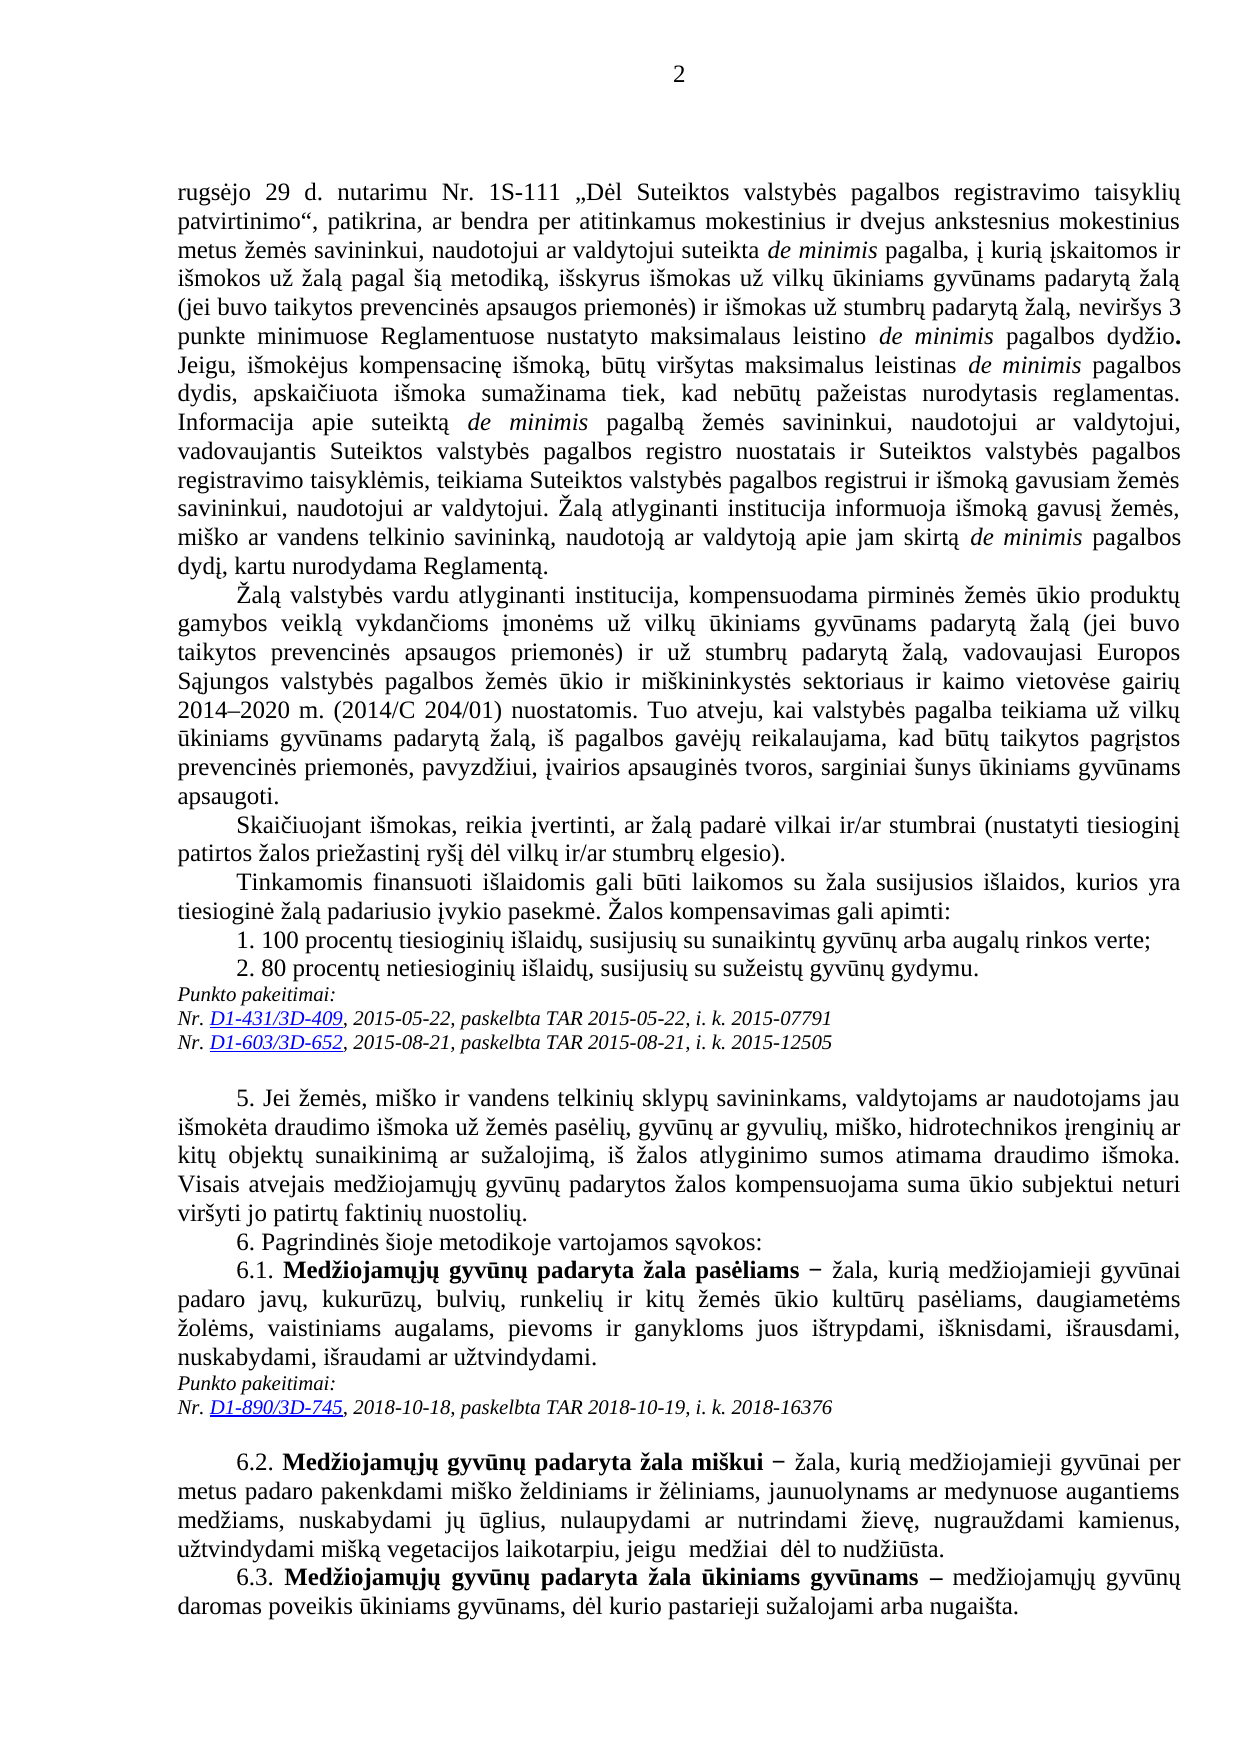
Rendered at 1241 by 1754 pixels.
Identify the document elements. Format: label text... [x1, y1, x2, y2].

text Tinkamomis finansuoti išlaidomis gali būti laikomos su žala susijusios išlaidos, kurios yra tiesioginė žalą padariusio įvykio pasekmė. Žalos kompensavimas gali apimti: [177, 867, 1181, 925]
text 2. 80 procentų netiesioginių išlaidų, susijusių su sužeistų gyvūnų gydymu. [177, 953, 1181, 982]
text Nr. D1-431/3D-409, 2015-05-22, paskelbta TAR 2015-05-22, i. k. 2015-07791 [177, 1006, 1181, 1030]
text Žalą valstybės vardu atlyginanti institucija, kompensuodama pirminės žemės ūkio produktų gamybos veiklą vykdančioms įmonėms už vilkų ūkiniams gyvūnams padarytą žalą (jei buvo taikytos prevencinės apsaugos priemonės) ir už stumbrų padarytą žalą, vadovaujasi Europos Sąjungos valstybės pagalbos žemės ūkio ir miškininkystės sektoriaus ir kaimo vietovėse gairių 2014–2020 m. (2014/C 204/01) nuostatomis. Tuo atveju, kai valstybės pagalba teikiama už vilkų ūkiniams gyvūnams padarytą žalą, iš pagalbos gavėjų reikalaujama, kad būtų taikytos pagrįstos prevencinės priemonės, pavyzdžiui, įvairios apsauginės tvoros, sarginiai šunys ūkiniams gyvūnams apsaugoti. [177, 580, 1181, 810]
text 1. 100 procentų tiesioginių išlaidų, susijusių su sunaikintų gyvūnų arba augalų rinkos verte; [177, 925, 1181, 953]
text 6.1. Medžiojamųjų gyvūnų padaryta žala pasėliams − žala, kurią medžiojamieji gyvūnai padaro javų, kukurūzų, bulvių, runkelių ir kitų žemės ūkio kultūrų pasėliams, daugiametėms žolėms, vaistiniams augalams, pievoms ir ganykloms juos ištrypdami, išknisdami, išrausdami, nuskabydami, išraudami ar užtvindydami. [177, 1256, 1181, 1371]
text rugsėjo 29 d. nutarimu Nr. 1S-111 „Dėl Suteiktos valstybės pagalbos registravimo taisyklių patvirtinimo“, patikrina, ar bendra per atitinkamus mokestinius ir dvejus ankstesnius mokestinius metus žemės savininkui, naudotojui ar valdytojui suteikta de minimis pagalba, į kurią įskaitomos ir išmokos už žalą pagal šią metodiką, išskyrus išmokas už vilkų ūkiniams gyvūnams padarytą žalą (jei buvo taikytos prevencinės apsaugos priemonės) ir išmokas už stumbrų padarytą žalą, neviršys 3 punkte minimuose Reglamentuose nustatyto maksimalaus leistino de minimis pagalbos dydžio. Jeigu, išmokėjus kompensacinę išmoką, būtų viršytas maksimalus leistinas de minimis pagalbos dydis, apskaičiuota išmoka sumažinama tiek, kad nebūtų pažeistas nurodytasis reglamentas. Informacija apie suteiktą de minimis pagalbą žemės savininkui, naudotojui ar valdytojui, vadovaujantis Suteiktos valstybės pagalbos registro nuostatais ir Suteiktos valstybės pagalbos registravimo taisyklėmis, teikiama Suteiktos valstybės pagalbos registrui ir išmoką gavusiam žemės savininkui, naudotojui ar valdytojui. Žalą atlyginanti institucija informuoja išmoką gavusį žemės, miško ar vandens telkinio savininką, naudotoją ar valdytoją apie jam skirtą de minimis pagalbos dydį, kartu nurodydama Reglamentą. [177, 177, 1181, 580]
text Nr. D1-603/3D-652, 2015-08-21, paskelbta TAR 2015-08-21, i. k. 2015-12505 [177, 1030, 1181, 1054]
text Skaičiuojant išmokas, reikia įvertinti, ar žalą padarė vilkai ir/ar stumbrai (nustatyti tiesioginį patirtos žalos priežastinį ryšį dėl vilkų ir/ar stumbrų elgesio). [177, 810, 1181, 867]
text 5. Jei žemės, miško ir vandens telkinių sklypų savininkams, valdytojams ar naudotojams jau išmokėta draudimo išmoka už žemės pasėlių, gyvūnų ar gyvulių, miško, hidrotechnikos įrenginių ar kitų objektų sunaikinimą ar sužalojimą, iš žalos atlyginimo sumos atimama draudimo išmoka. Visais atvejais medžiojamųjų gyvūnų padarytos žalos kompensuojama suma ūkio subjektui neturi viršyti jo patirtų faktinių nuostolių. [177, 1083, 1181, 1227]
text 6. Pagrindinės šioje metodikoje vartojamos sąvokos: [177, 1227, 1181, 1256]
text Punkto pakeitimai: [177, 982, 1181, 1006]
text Punkto pakeitimai: [177, 1371, 1181, 1395]
text 6.2. Medžiojamųjų gyvūnų padaryta žala miškui − žala, kurią medžiojamieji gyvūnai per metus padaro pakenkdami miško želdiniams ir žėliniams, jaunuolynams ar medynuose augantiems medžiams, nuskabydami jų ūglius, nulaupydami ar nutrindami žievę, nugrauždami kamienus, užtvindydami mišką vegetacijos laikotarpiu, jeigu medžiai dėl to nudžiūsta. [177, 1447, 1181, 1562]
text Nr. D1-890/3D-745, 2018-10-18, paskelbta TAR 2018-10-19, i. k. 2018-16376 [177, 1395, 1181, 1419]
text 6.3. Medžiojamųjų gyvūnų padaryta žala ūkiniams gyvūnams – medžiojamųjų gyvūnų daromas poveikis ūkiniams gyvūnams, dėl kurio pastarieji sužalojami arba nugaišta. [177, 1562, 1181, 1620]
